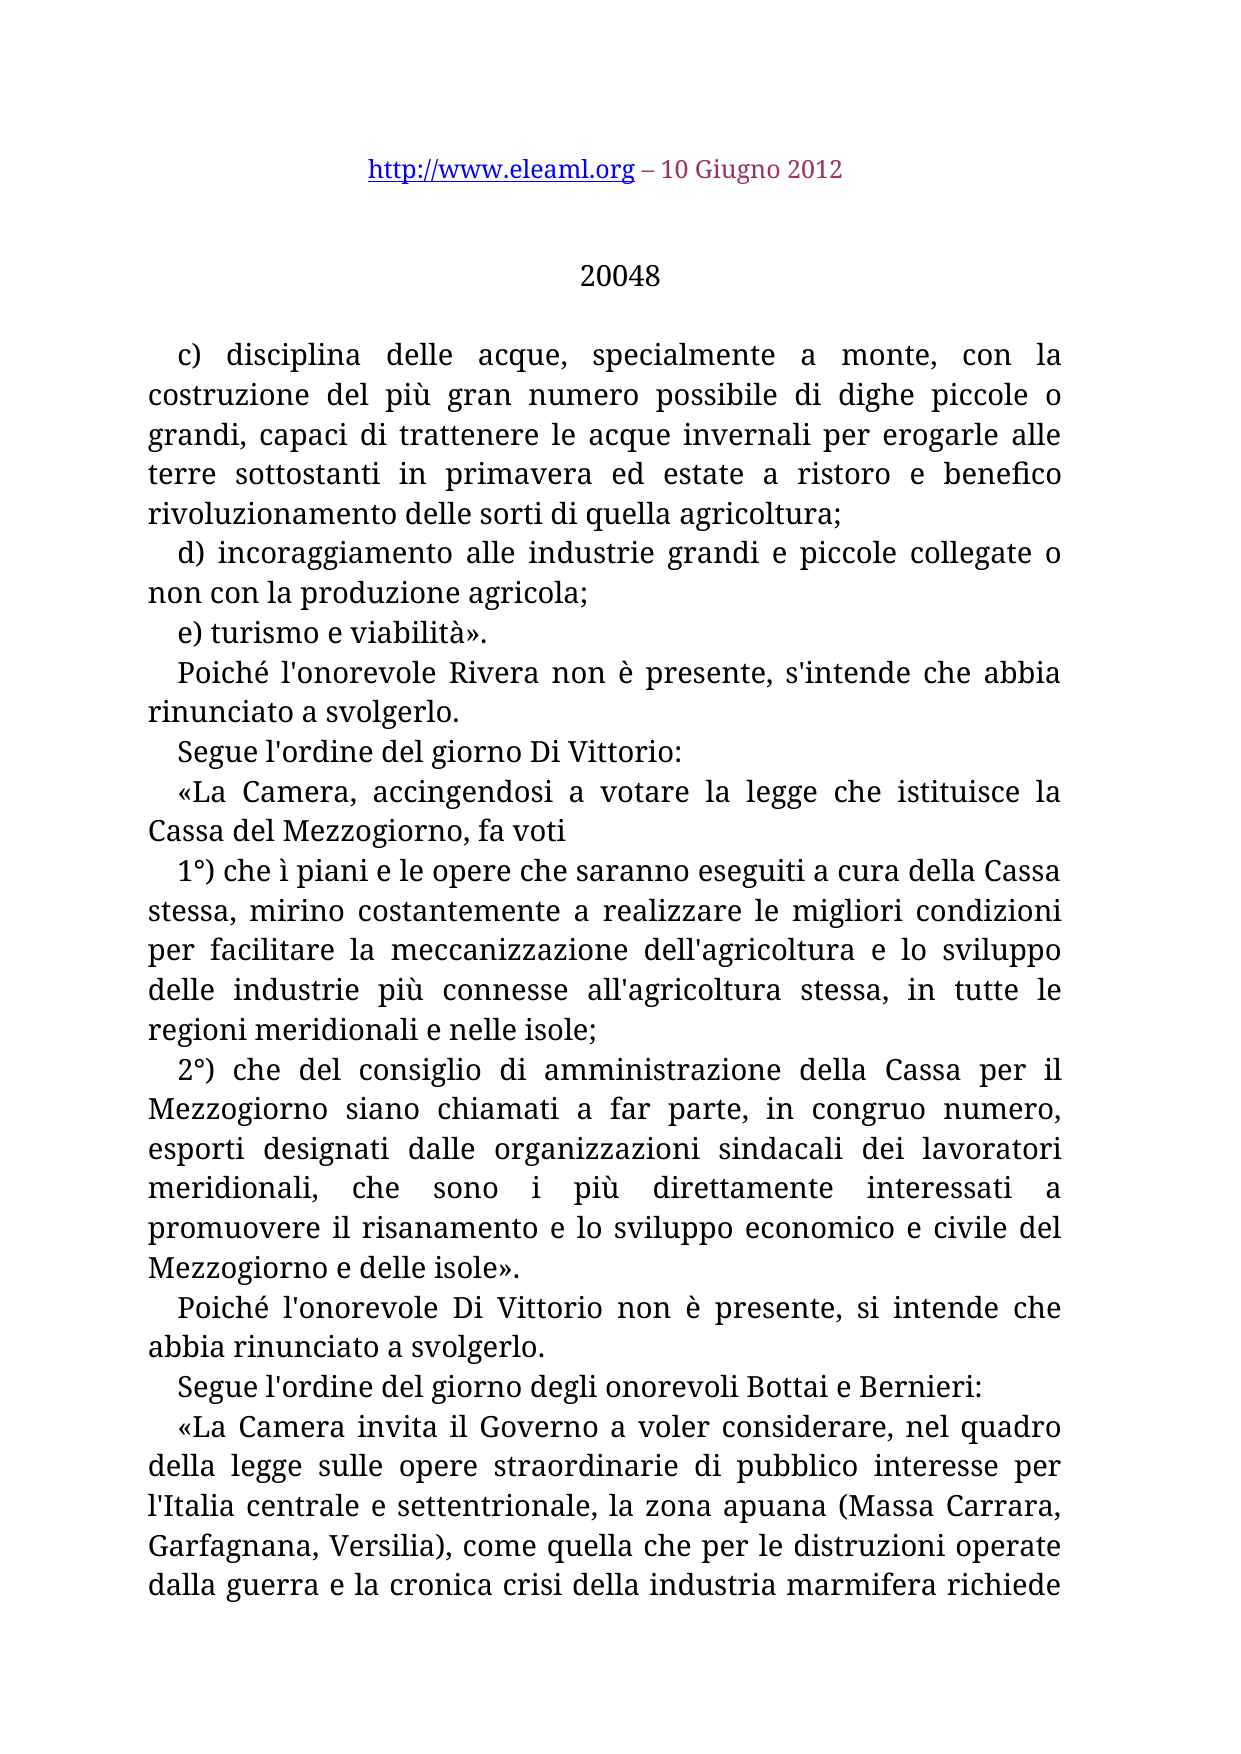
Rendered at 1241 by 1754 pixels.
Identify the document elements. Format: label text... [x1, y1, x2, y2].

text d) incoraggiamento alle industrie grandi e piccole collegate o non con la produzione agricola; [148, 533, 1063, 612]
text «La Camera invita il Governo a voler considerare, nel quadro della legge sulle opere straordinarie di pubblico interesse per l'Italia centrale e settentrionale, la zona apuana (Massa Carrara, Garfagnana, Versilia), come quella che per le distruzioni operate dalla guerra e la cronica crisi della industria marmifera richiede [148, 1406, 1063, 1604]
text c) disciplina delle acque, specialmente a monte, con la costruzione del più gran numero possibile di dighe piccole o grandi, capaci di trattenere le acque invernali per erogarle alle terre sottostanti in primavera ed estate a ristoro e benefico rivoluzionamento delle sorti di quella agricoltura; [148, 334, 1063, 533]
text «La Camera, accingendosi a votare la legge che istituisce la Cassa del Mezzogiorno, fa voti [148, 771, 1063, 850]
text Segue l'ordine del giorno degli onorevoli Bottai e Bernieri: [148, 1366, 1063, 1406]
text Poiché l'onorevole Rivera non è presente, s'intende che abbia rinunciato a svolgerlo. [148, 652, 1063, 731]
text 20048 [148, 255, 1063, 295]
text Poiché l'onorevole Di Vittorio non è presente, si intende che abbia rinunciato a svolgerlo. [148, 1287, 1063, 1366]
text e) turismo e viabilità». [148, 612, 1063, 652]
text 2°) che del consiglio di amministrazione della Cassa per il Mezzogiorno siano chiamati a far parte, in congruo numero, esporti designati dalle organizzazioni sindacali dei lavoratori meridionali, che sono i più direttamente interessati a promuovere il risanamento e lo sviluppo economico e civile del Mezzogiorno e delle isole». [148, 1049, 1063, 1287]
text Segue l'ordine del giorno Di Vittorio: [148, 731, 1063, 771]
text 1°) che ì piani e le opere che saranno eseguiti a cura della Cassa stessa, mirino costantemente a realizzare le migliori condizioni per facilitare la meccanizzazione dell'agricoltura e lo sviluppo delle industrie più connesse all'agricoltura stessa, in tutte le regioni meridionali e nelle isole; [148, 850, 1063, 1049]
